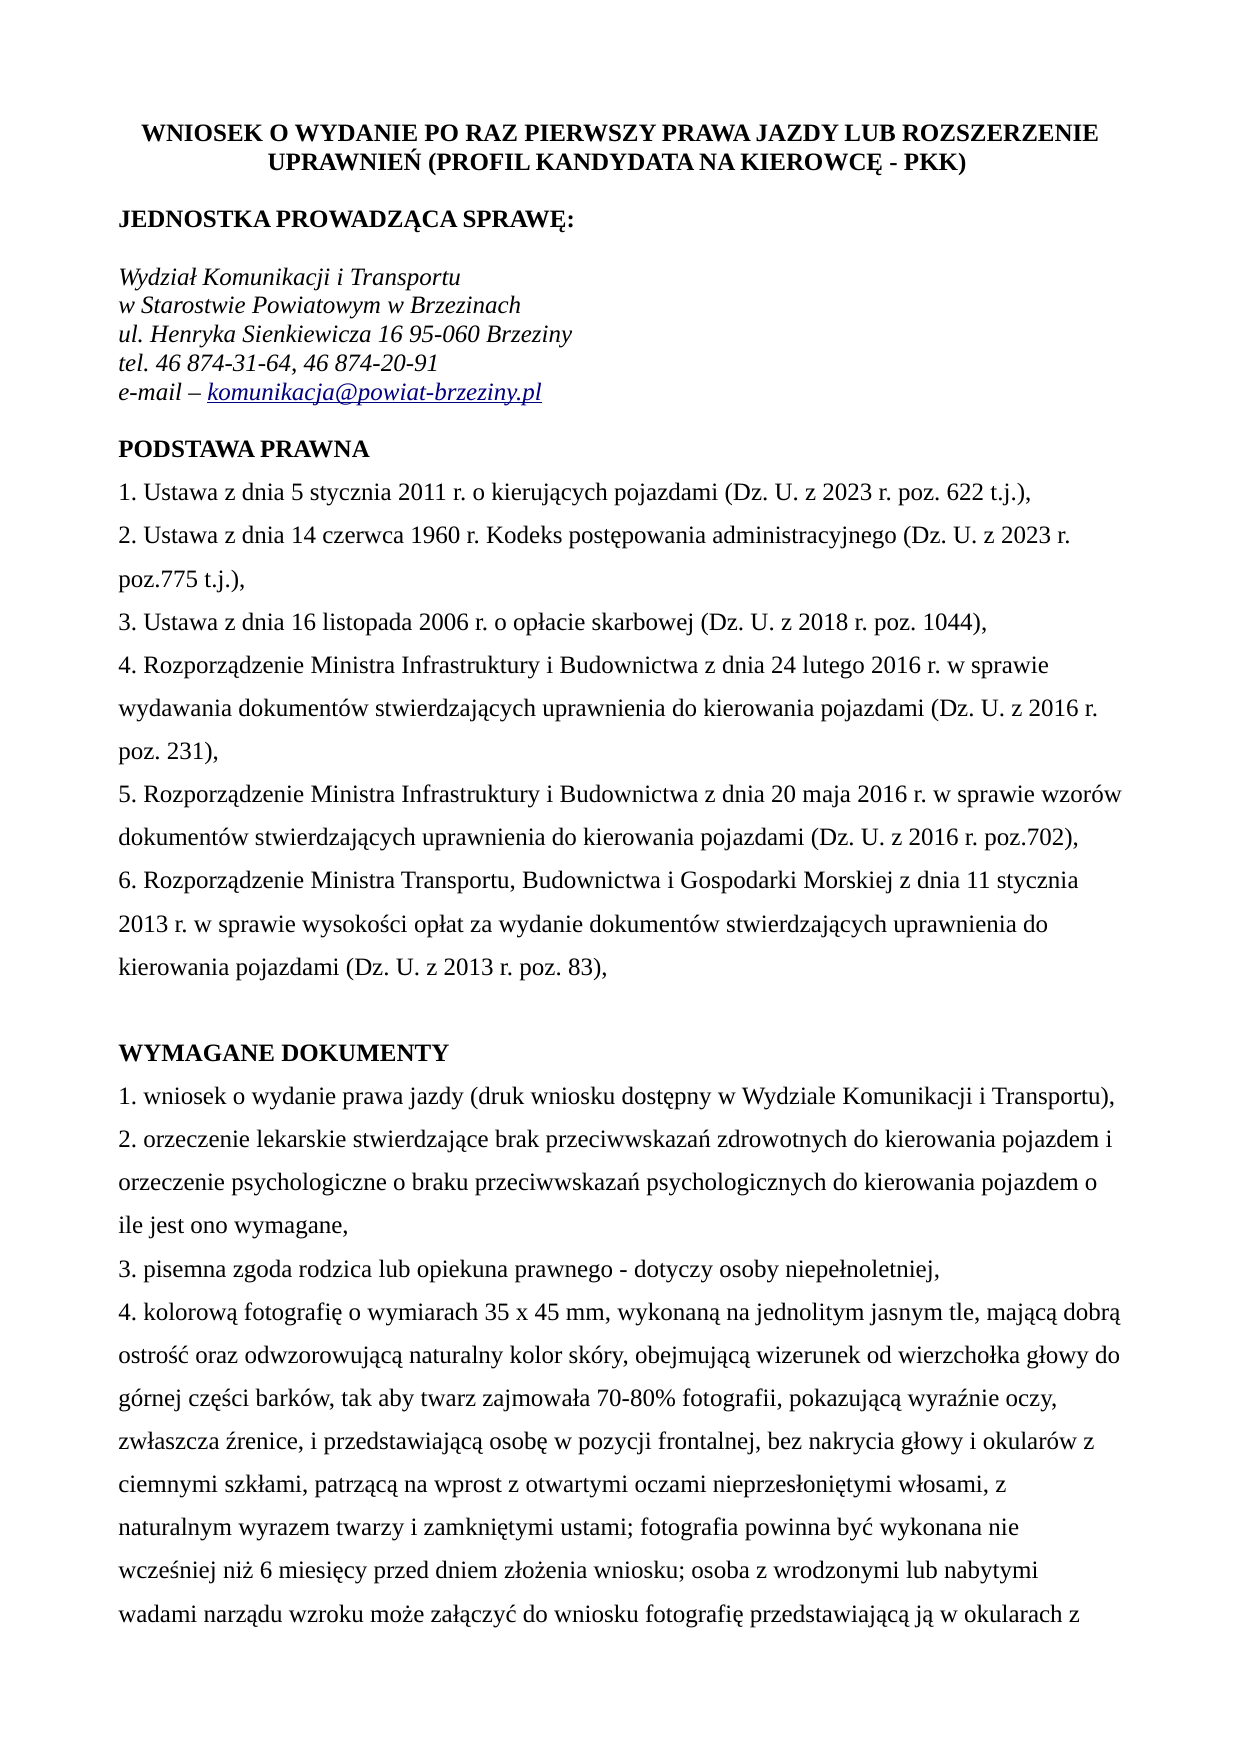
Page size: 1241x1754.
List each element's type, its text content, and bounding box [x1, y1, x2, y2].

text tel. 46 874-31-64, 46 874-20-91 [118, 348, 1122, 377]
text 6. Rozporządzenie Ministra Transportu, Budownictwa i Gospodarki Morskiej z dnia 11 stycznia 2013 r. w sprawie wysokości opłat za wydanie dokumentów stwierdzających uprawnienia do kierowania pojazdami (Dz. U. z 2013 r. poz. 83), [118, 866, 1122, 981]
text WYMAGANE DOKUMENTY [118, 1038, 1122, 1067]
text 2. Ustawa z dnia 14 czerwca 1960 r. Kodeks postępowania administracyjnego (Dz. U. z 2023 r. poz.775 t.j.), [118, 521, 1122, 592]
text 1. Ustawa z dnia 5 stycznia 2011 r. o kierujących pojazdami (Dz. U. z 2023 r. poz. 622 t.j.), [118, 477, 1122, 506]
text 5. Rozporządzenie Ministra Infrastruktury i Budownictwa z dnia 20 maja 2016 r. w sprawie wzorów dokumentów stwierdzających uprawnienia do kierowania pojazdami (Dz. U. z 2016 r. poz.702), [118, 779, 1122, 851]
text e-mail – komunikacja@powiat-brzeziny.pl [118, 377, 1122, 406]
text Wydział Komunikacji i Transportu [118, 262, 1122, 291]
text 1. wniosek o wydanie prawa jazdy (druk wniosku dostępny w Wydziale Komunikacji i Transportu), 2. orzeczenie lekarskie stwierdzające brak przeciwwskazań zdrowotnych do kierowania pojazdem i orzeczenie psychologiczne o braku przeciwwskazań psychologicznych do kierowania pojazdem o ile jest ono wymagane, [118, 1081, 1122, 1239]
text 4. kolorową fotografię o wymiarach 35 x 45 mm, wykonaną na jednolitym jasnym tle, mającą dobrą ostrość oraz odwzorowującą naturalny kolor skóry, obejmującą wizerunek od wierzchołka głowy do górnej części barków, tak aby twarz zajmowała 70-80% fotografii, pokazującą wyraźnie oczy, zwłaszcza źrenice, i przedstawiającą osobę w pozycji frontalnej, bez nakrycia głowy i okularów z ciemnymi szkłami, patrzącą na wprost z otwartymi oczami nieprzesłoniętymi włosami, z naturalnym wyrazem twarzy i zamkniętymi ustami; fotografia powinna być wykonana nie wcześniej niż 6 miesięcy przed dniem złożenia wniosku; osoba z wrodzonymi lub nabytymi wadami narządu wzroku może załączyć do wniosku fotografię przedstawiającą ją w okularach z [118, 1297, 1122, 1627]
text 3. Ustawa z dnia 16 listopada 2006 r. o opłacie skarbowej (Dz. U. z 2018 r. poz. 1044), [118, 607, 1122, 636]
text JEDNOSTKA PROWADZĄCA SPRAWĘ: [118, 204, 1122, 233]
text w Starostwie Powiatowym w Brzezinach [118, 291, 1122, 319]
text WNIOSEK O WYDANIE PO RAZ PIERWSZY PRAWA JAZDY LUB ROZSZERZENIE UPRAWNIEŃ (PROFIL KANDYDATA NA KIEROWCĘ - PKK) [118, 118, 1122, 176]
text ul. Henryka Sienkiewicza 16 95-060 Brzeziny [118, 319, 1122, 348]
text PODSTAWA PRAWNA [118, 434, 1122, 463]
text 4. Rozporządzenie Ministra Infrastruktury i Budownictwa z dnia 24 lutego 2016 r. w sprawie wydawania dokumentów stwierdzających uprawnienia do kierowania pojazdami (Dz. U. z 2016 r. poz. 231), [118, 650, 1122, 765]
text 3. pisemna zgoda rodzica lub opiekuna prawnego - dotyczy osoby niepełnoletniej, [118, 1254, 1122, 1282]
